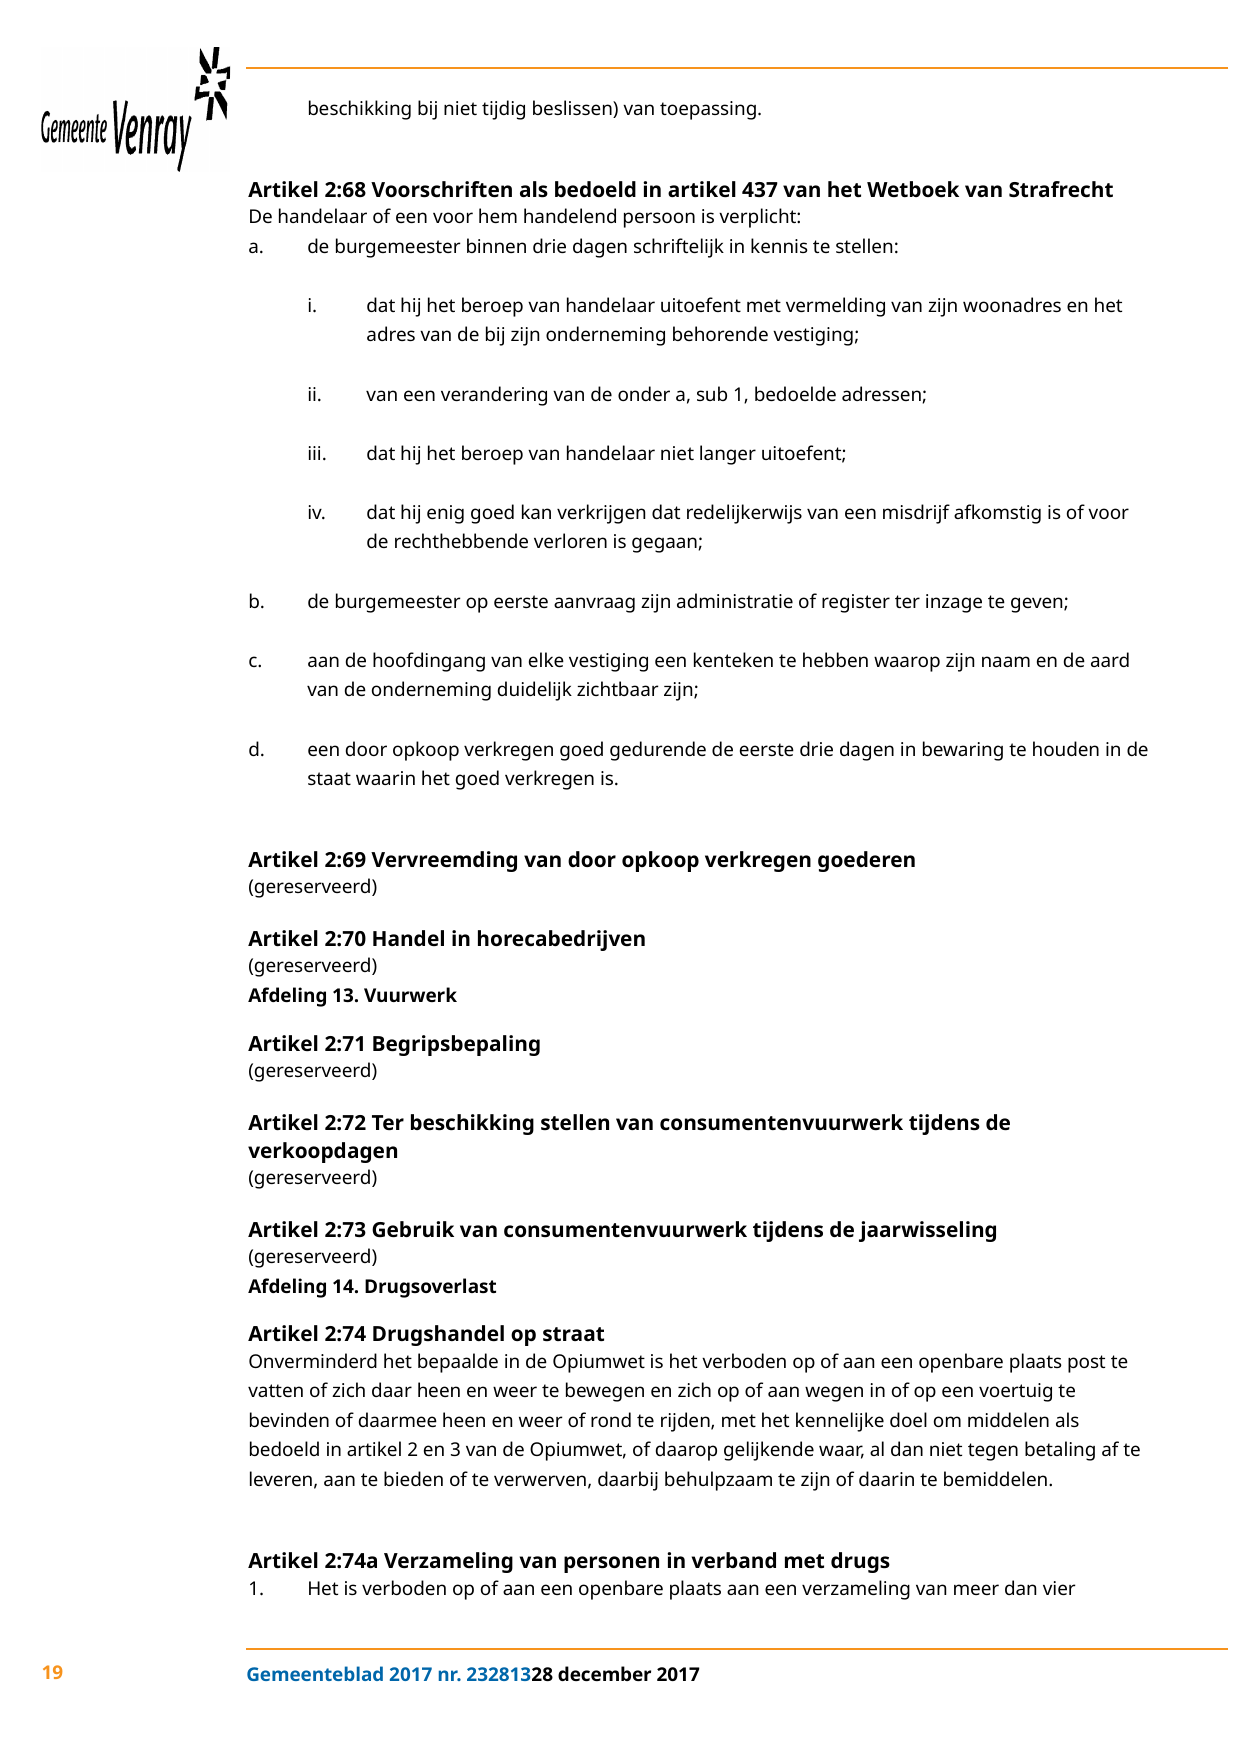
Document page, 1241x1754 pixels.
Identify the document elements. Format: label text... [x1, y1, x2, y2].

list dat hij enig goed kan verkrijgen dat redelijkerwijs van een misdrijf afkomstig is of voor de rechthebbende verloren is gegaan; [307, 499, 1152, 554]
text Artikel 2:69 Vervreemding van door opkoop verkregen goederen [248, 845, 1152, 874]
list een door opkoop verkregen goed gedurende de eerste drie dagen in bewaring te houden in de staat waarin het goed verkregen is. [248, 736, 1152, 791]
list de burgemeester op eerste aanvraag zijn administratie of register ter inzage te geven; [248, 588, 1152, 613]
list dat hij het beroep van handelaar niet langer uitoefent; [307, 440, 1152, 466]
text Artikel 2:68 Voorschriften als bedoeld in artikel 437 van het Wetboek van Strafrecht [248, 175, 1152, 203]
list dat hij het beroep van handelaar uitoefent met vermelding van zijn woonadres en het adres van de bij zijn onderneming behorende vestiging; [307, 292, 1152, 347]
text Afdeling 13. Vuurwerk [248, 982, 1152, 1008]
text Artikel 2:74 Drugshandel op straat [248, 1319, 1152, 1348]
text (gereserveerd) [248, 1164, 1152, 1190]
text Afdeling 14. Drugsoverlast [248, 1273, 1152, 1299]
text De handelaar of een voor hem handelend persoon is verplicht: [248, 203, 1152, 229]
text Artikel 2:74a Verzameling van personen in verband met drugs [248, 1546, 1152, 1575]
text Artikel 2:72 Ter beschikking stellen van consumentenvuurwerk tijdens de verkoopdagen [248, 1108, 1152, 1164]
text Onverminderd het bepaalde in de Opiumwet is het verboden op of aan een openbare plaats post te vatten of zich daar heen en weer te bewegen en zich op of aan wegen in of op een voertuig te bevinden of daarmee heen en weer of rond te rijden, met het kennelijke doel om middelen als bedoeld in artikel 2 en 3 van de Opiumwet, of daarop gelijkende waar, al dan niet tegen betaling af te leveren, aan te bieden of te verwerven, daarbij behulpzaam te zijn of daarin te bemiddelen. [248, 1348, 1152, 1492]
list de burgemeester binnen drie dagen schriftelijk in kennis te stellen: [248, 233, 1152, 258]
text Artikel 2:73 Gebruik van consumentenvuurwerk tijdens de jaarwisseling [248, 1215, 1152, 1243]
text (gereserveerd) [248, 953, 1152, 978]
text (gereserveerd) [248, 1057, 1152, 1083]
picture [41, 47, 231, 172]
list beschikking bij niet tijdig beslissen) van toepassing. [248, 95, 1152, 121]
list aan de hoofdingang van elke vestiging een kenteken te hebben waarop zijn naam en de aard van de onderneming duidelijk zichtbaar zijn; [248, 647, 1152, 702]
text (gereserveerd) [248, 874, 1152, 899]
list van een verandering van de onder a, sub 1, bedoelde adressen; [307, 381, 1152, 406]
text Artikel 2:70 Handel in horecabedrijven [248, 924, 1152, 953]
list Het is verboden op of aan een openbare plaats aan een verzameling van meer dan vier [248, 1575, 1152, 1600]
text Artikel 2:71 Begripsbepaling [248, 1029, 1152, 1057]
text (gereserveerd) [248, 1243, 1152, 1269]
